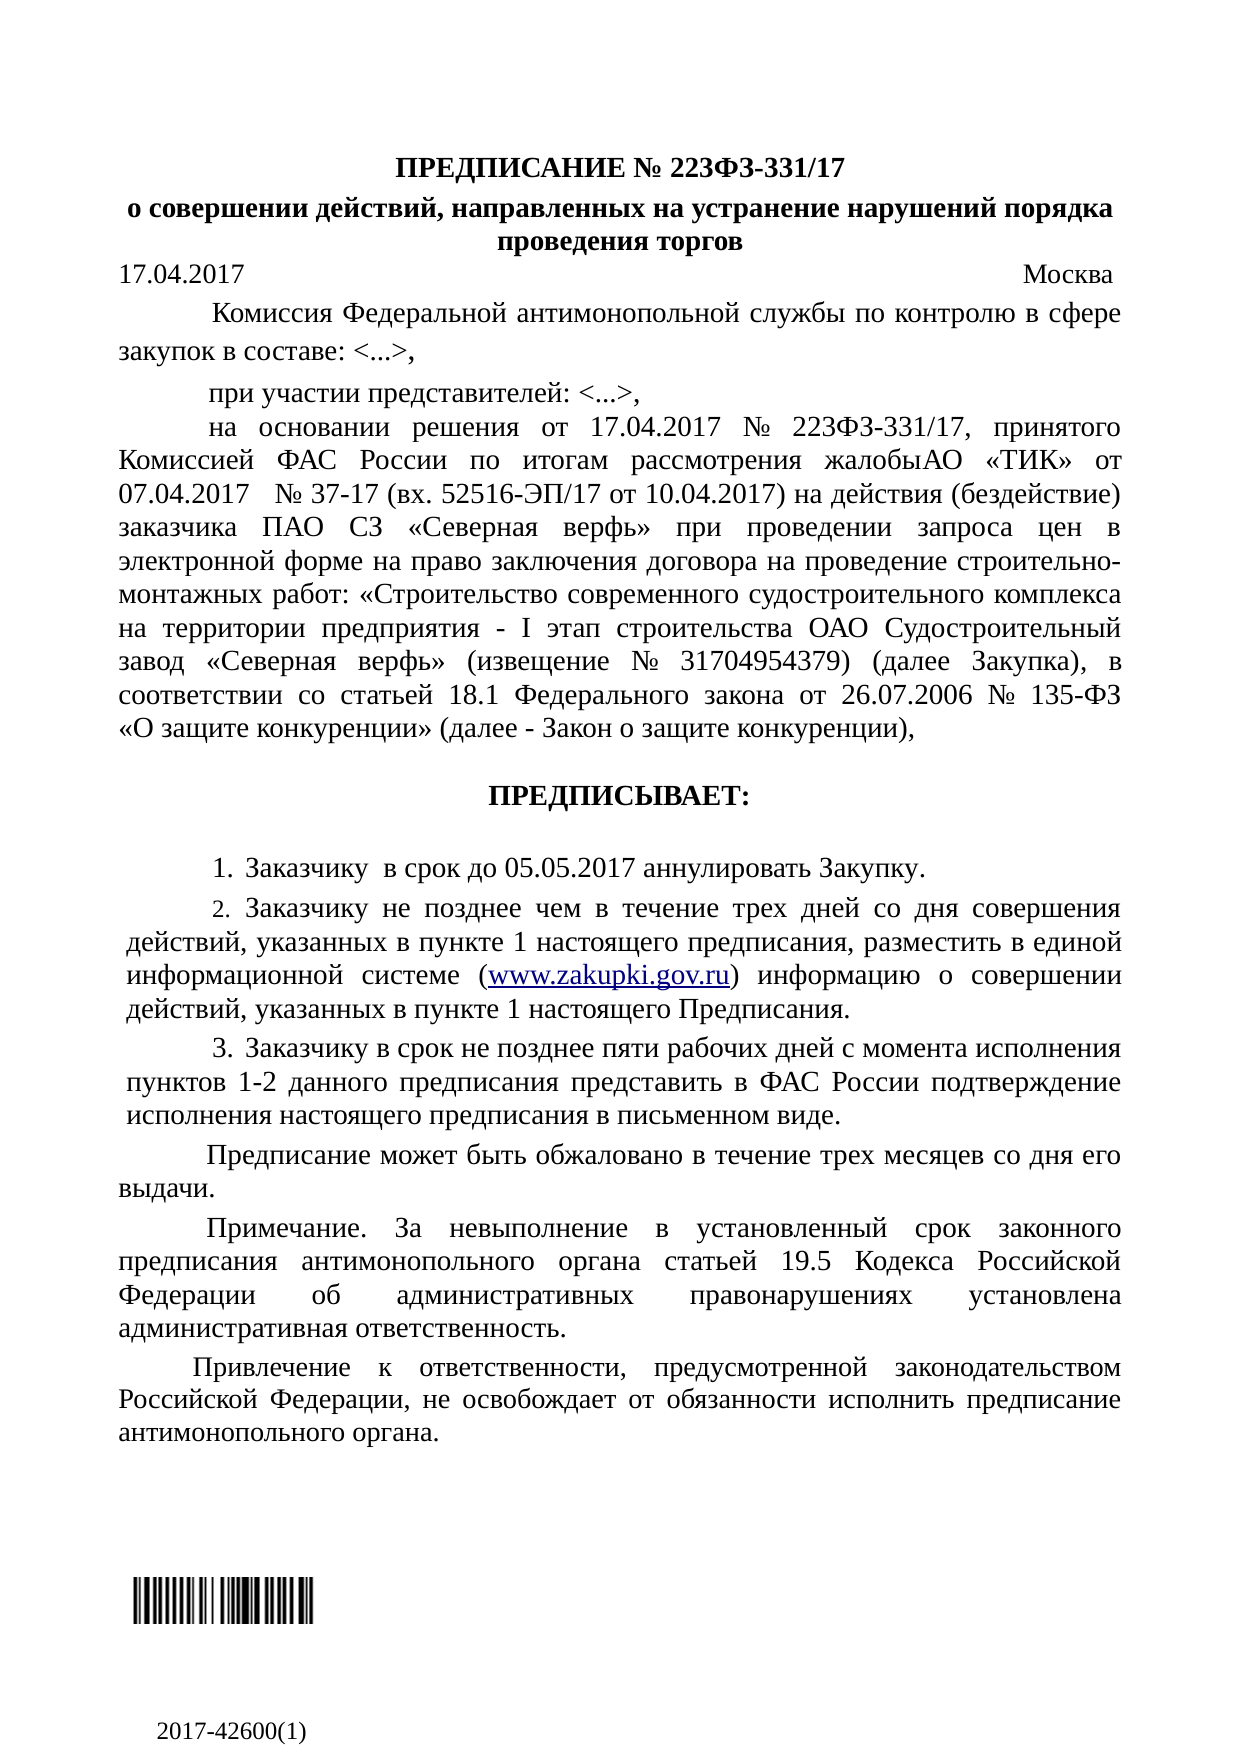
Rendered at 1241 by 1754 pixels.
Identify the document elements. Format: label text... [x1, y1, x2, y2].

text на основании решения от 17.04.2017 № 223ФЗ-331/17, принятого Комиссией ФАС России по итогам рассмотрения жалобыАО «ТИК» от 07.04.2017 № 37-17 (вх. 52516-ЭП/17 от 10.04.2017) на действия (бездействие) заказчика ПАО СЗ «Северная верфь» при проведении запроса цен в электронной форме на право заключения договора на проведение строительно-монтажных работ: «Строительство современного судостроительного комплекса на территории предприятия - I этап строительства ОАО Судостроительный завод «Северная верфь» (извещение № 31704954379) (далее Закупка), в соответствии со статьей 18.1 Федерального закона от 26.07.2006 № 135-ФЗ «О защите конкуренции» (далее - Закон о защите конкуренции), [118, 409, 1122, 744]
picture [118, 1577, 331, 1624]
text Примечание. За невыполнение в установленный срок законного предписания антимонопольного органа статьей 19.5 Кодекса Российской Федерации об административных правонарушениях установлена административная ответственность. [118, 1210, 1122, 1344]
text ПРЕДПИСЫВАЕТ: [117, 778, 1122, 811]
list Заказчику не позднее чем в течение трех дней со дня совершения действий, указанных в пункте 1 настоящего предписания, разместить в единой информационной системе (www.zakupki.gov.ru) информацию о совершении действий, указанных в пункте 1 настоящего Предписания. [126, 890, 1122, 1024]
text ПРЕДПИСАНИЕ № 223ФЗ-331/17 [118, 151, 1122, 184]
list Заказчику в срок до 05.05.2017 аннулировать Закупку. [126, 851, 1122, 884]
text Комиссия Федеральной антимонопольной службы по контролю в сфере закупок в составе: <...>, [118, 295, 1122, 369]
text при участии представителей: <...>, [118, 374, 1122, 409]
text 17.04.2017 Москва [118, 257, 1122, 289]
text Привлечение к ответственности, предусмотренной законодательством Российской Федерации, не освобождает от обязанности исполнить предписание антимонопольного органа. [118, 1350, 1122, 1448]
list Заказчику в срок не позднее пяти рабочих дней с момента исполнения пунктов 1-2 данного предписания представить в ФАС России подтверждение исполнения настоящего предписания в письменном виде. [126, 1030, 1122, 1131]
text о совершении действий, направленных на устранение нарушений порядка проведения торгов [118, 190, 1122, 257]
text Предписание может быть обжаловано в течение трех месяцев со дня его выдачи. [118, 1137, 1122, 1204]
